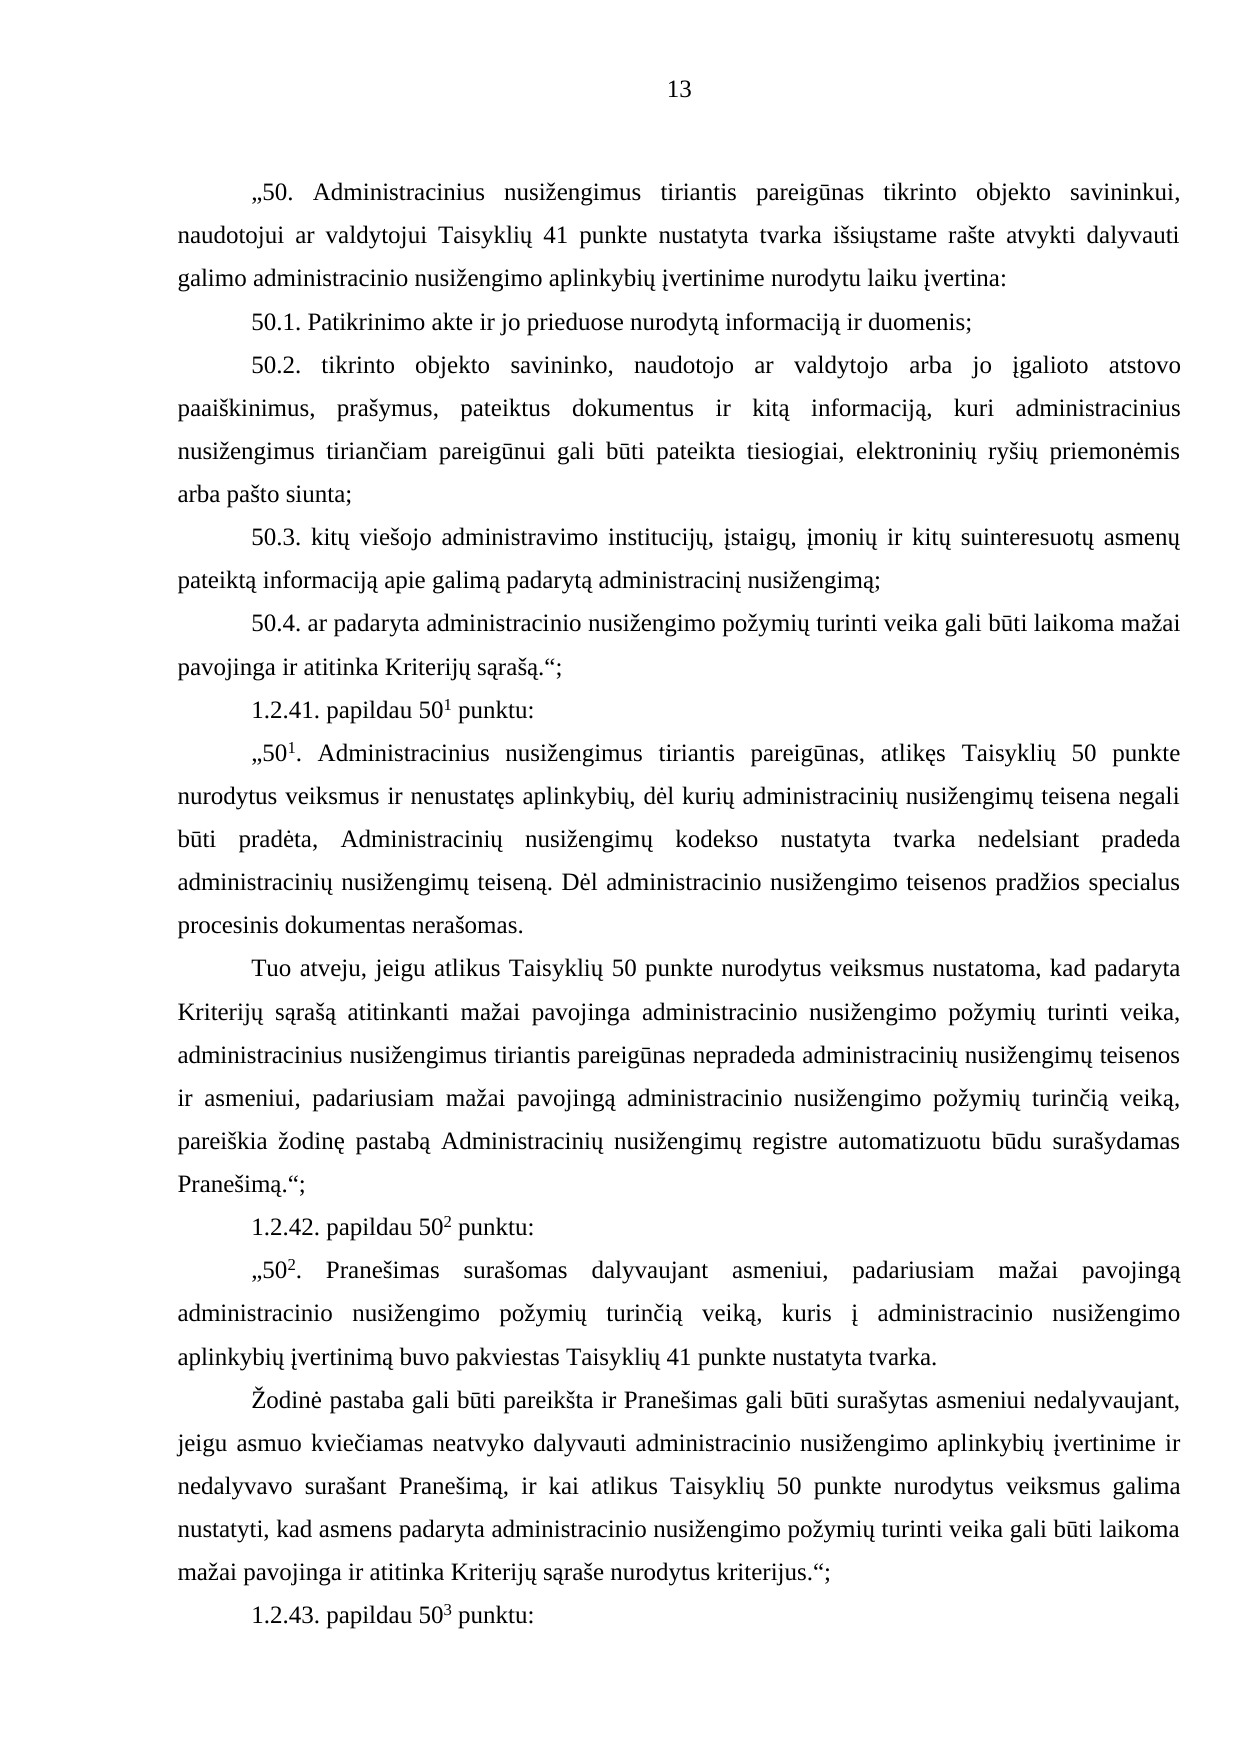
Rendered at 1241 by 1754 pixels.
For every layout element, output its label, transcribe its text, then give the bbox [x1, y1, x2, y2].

text 50.3. kitų viešojo administravimo institucijų, įstaigų, įmonių ir kitų suinteresuotų asmenų pateiktą informaciją apie galimą padarytą administracinį nusižengimą; [177, 522, 1181, 594]
text 50.2. tikrinto objekto savininko, naudotojo ar valdytojo arba jo įgalioto atstovo paaiškinimus, prašymus, pateiktus dokumentus ir kitą informaciją, kuri administracinius nusižengimus tiriančiam pareigūnui gali būti pateikta tiesiogiai, elektroninių ryšių priemonėmis arba pašto siunta; [177, 350, 1181, 508]
text 1.2.43. papildau 503 punktu: [177, 1600, 1181, 1629]
text „501. Administracinius nusižengimus tiriantis pareigūnas, atlikęs Taisyklių 50 punkte nurodytus veiksmus ir nenustatęs aplinkybių, dėl kurių administracinių nusižengimų teisena negali būti pradėta, Administracinių nusižengimų kodekso nustatyta tvarka nedelsiant pradeda administracinių nusižengimų teiseną. Dėl administracinio nusižengimo teisenos pradžios specialus procesinis dokumentas nerašomas. [177, 738, 1181, 939]
text 50.1. Patikrinimo akte ir jo prieduose nurodytą informaciją ir duomenis; [177, 307, 1181, 335]
text 1.2.42. papildau 502 punktu: [177, 1212, 1181, 1241]
text „502. Pranešimas surašomas dalyvaujant asmeniui, padariusiam mažai pavojingą administracinio nusižengimo požymių turinčią veiką, kuris į administracinio nusižengimo aplinkybių įvertinimą buvo pakviestas Taisyklių 41 punkte nustatyta tvarka. [177, 1255, 1181, 1370]
text Žodinė pastaba gali būti pareikšta ir Pranešimas gali būti surašytas asmeniui nedalyvaujant, jeigu asmuo kviečiamas neatvyko dalyvauti administracinio nusižengimo aplinkybių įvertinime ir nedalyvavo surašant Pranešimą, ir kai atlikus Taisyklių 50 punkte nurodytus veiksmus galima nustatyti, kad asmens padaryta administracinio nusižengimo požymių turinti veika gali būti laikoma mažai pavojinga ir atitinka Kriterijų sąraše nurodytus kriterijus.“; [177, 1385, 1181, 1586]
text 1.2.41. papildau 501 punktu: [177, 695, 1181, 723]
text „50. Administracinius nusižengimus tiriantis pareigūnas tikrinto objekto savininkui, naudotojui ar valdytojui Taisyklių 41 punkte nustatyta tvarka išsiųstame rašte atvykti dalyvauti galimo administracinio nusižengimo aplinkybių įvertinime nurodytu laiku įvertina: [177, 177, 1181, 292]
text Tuo atveju, jeigu atlikus Taisyklių 50 punkte nurodytus veiksmus nustatoma, kad padaryta Kriterijų sąrašą atitinkanti mažai pavojinga administracinio nusižengimo požymių turinti veika, administracinius nusižengimus tiriantis pareigūnas nepradeda administracinių nusižengimų teisenos ir asmeniui, padariusiam mažai pavojingą administracinio nusižengimo požymių turinčią veiką, pareiškia žodinę pastabą Administracinių nusižengimų registre automatizuotu būdu surašydamas Pranešimą.“; [177, 953, 1181, 1198]
text 50.4. ar padaryta administracinio nusižengimo požymių turinti veika gali būti laikoma mažai pavojinga ir atitinka Kriterijų sąrašą.“; [177, 608, 1181, 680]
